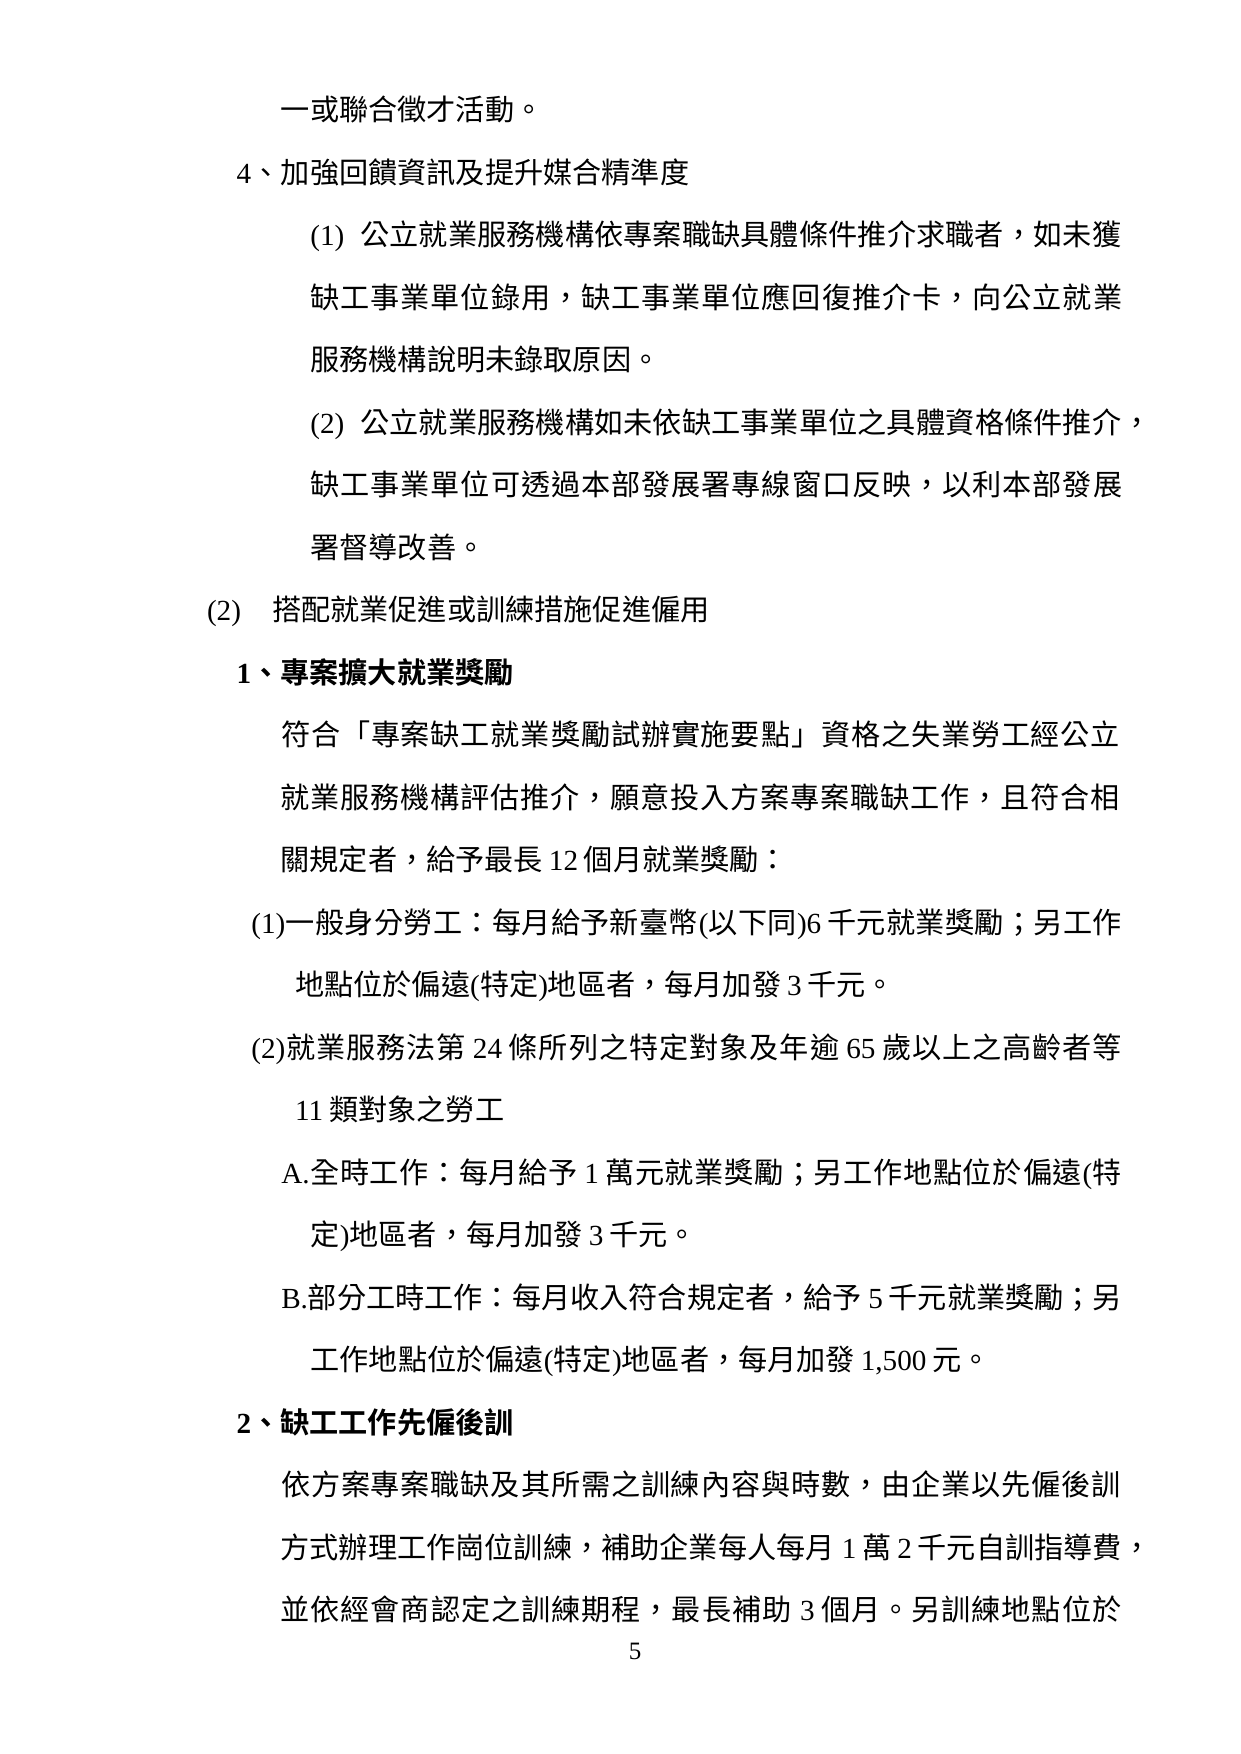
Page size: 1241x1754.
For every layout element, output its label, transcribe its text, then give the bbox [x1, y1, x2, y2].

list 加強回饋資訊及提升媒合精準度 [236, 129, 1122, 191]
text B.部分工時工作：每月收入符合規定者，給予5千元就業獎勵；另工作地點位於偏遠(特定)地區者，每月加發1,500元。 [281, 1254, 1122, 1379]
text A.全時工作：每月給予1萬元就業獎勵；另工作地點位於偏遠(特定)地區者，每月加發3千元。 [281, 1129, 1122, 1254]
list 公立就業服務機構如未依缺工事業單位之具體資格條件推介，缺工事業單位可透過本部發展署專線窗口反映，以利本部發展署督導改善。 [310, 379, 1122, 566]
list 搭配就業促進或訓練措施促進僱用 [207, 566, 1122, 629]
text (2)就業服務法第24條所列之特定對象及年逾65歲以上之高齡者等11類對象之勞工 [251, 1004, 1122, 1129]
text (1)一般身分勞工：每月給予新臺幣(以下同)6千元就業獎勵；另工作地點位於偏遠(特定)地區者，每月加發3千元。 [251, 879, 1122, 1004]
text 符合「專案缺工就業獎勵試辦實施要點」資格之失業勞工經公立就業服務機構評估推介，願意投入方案專案職缺工作，且符合相關規定者，給予最長12個月就業獎勵： [280, 691, 1122, 879]
list 公立就業服務機構依專案職缺具體條件推介求職者，如未獲缺工事業單位錄用，缺工事業單位應回復推介卡，向公立就業服務機構說明未錄取原因。 [310, 191, 1122, 379]
text 1、專案擴大就業獎勵 [236, 629, 1122, 691]
text 一或聯合徵才活動。 [281, 66, 1122, 129]
text 2、缺工工作先僱後訓 [236, 1379, 1122, 1441]
text 依方案專案職缺及其所需之訓練內容與時數，由企業以先僱後訓方式辦理工作崗位訓練，補助企業每人每月1萬2千元自訓指導費，並依經會商認定之訓練期程，最長補助3個月。另訓練地點位於偏遠(特定)地區者，補助企業每人每月1萬5千元自訓指導費。 [280, 1441, 1122, 1629]
